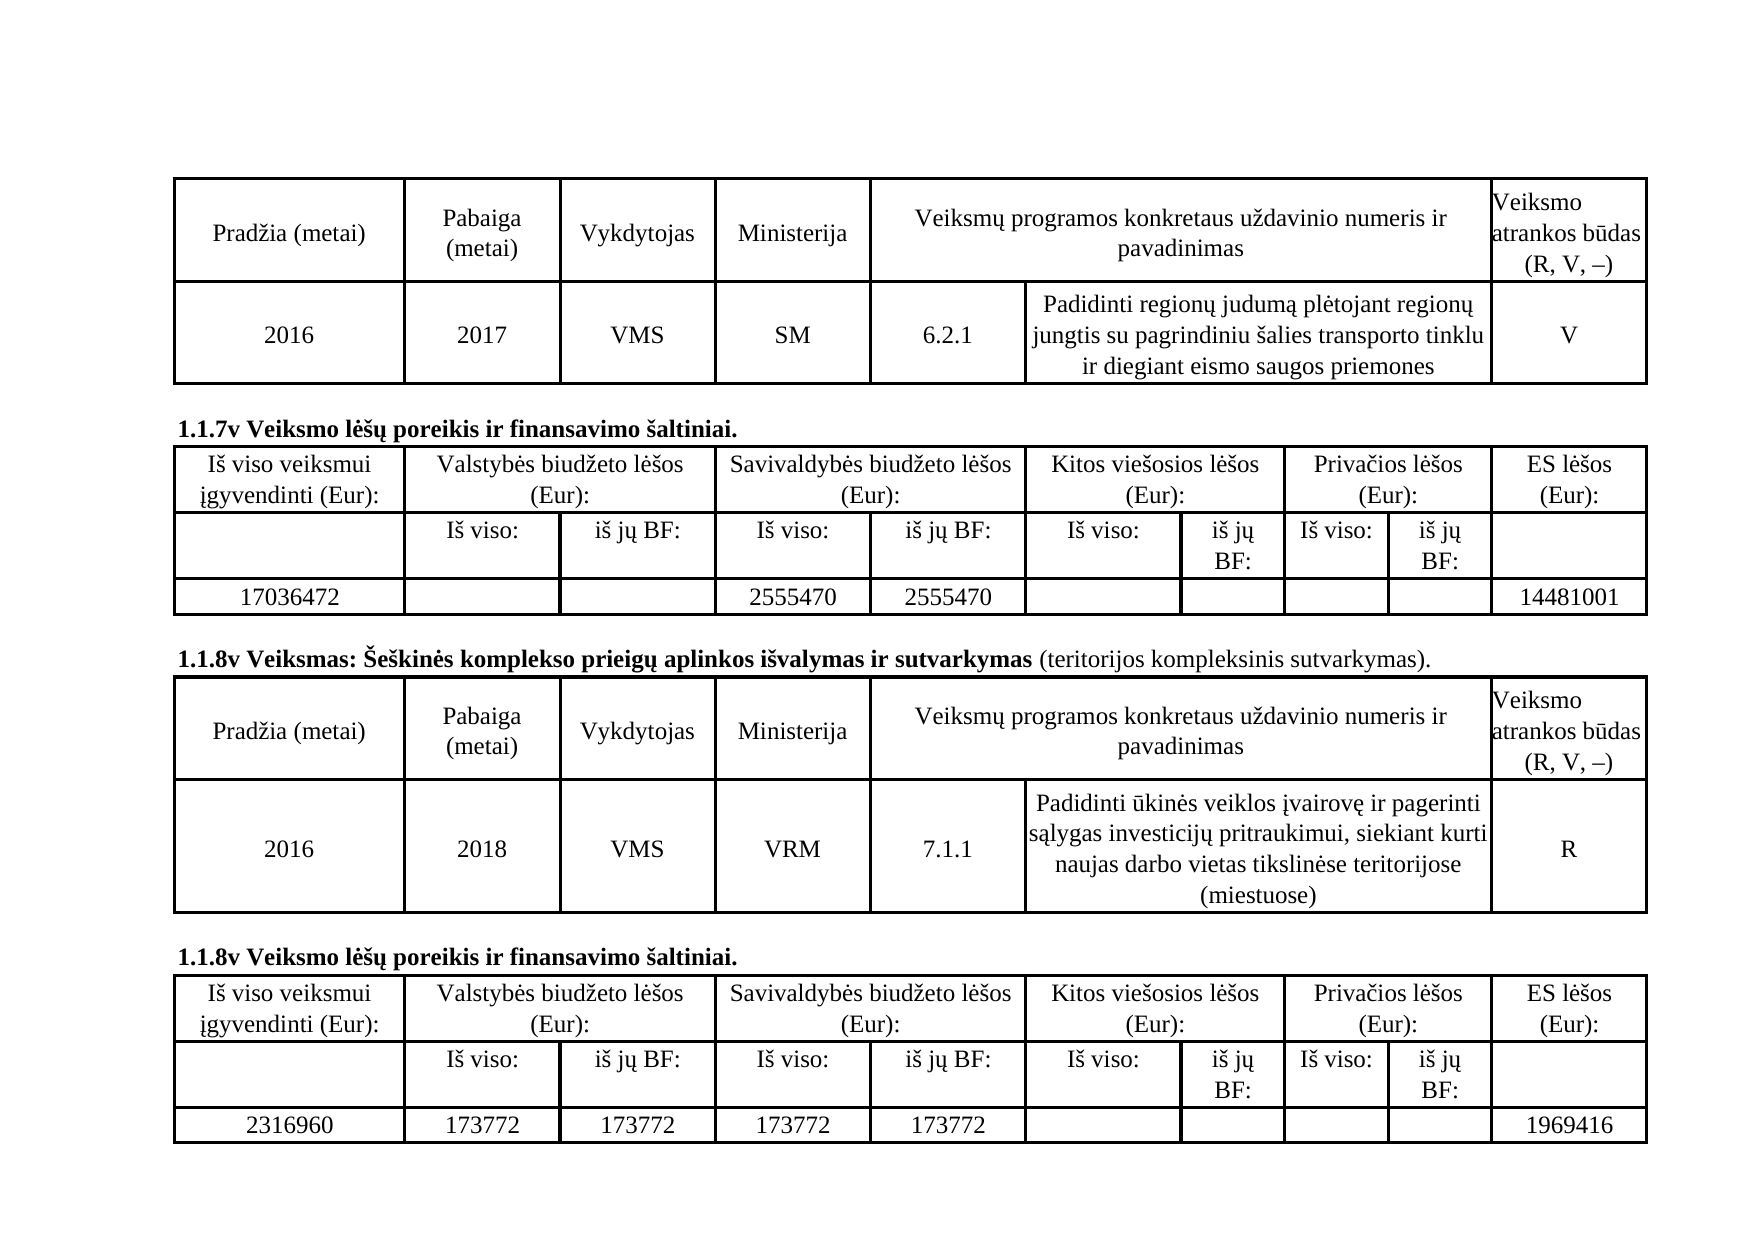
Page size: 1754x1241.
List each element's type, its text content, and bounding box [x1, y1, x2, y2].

table_header Pabaiga (metai) [406, 679, 559, 778]
table_cell VMS [562, 283, 714, 382]
table_cell [1286, 580, 1387, 612]
table_header Pabaiga (metai) [406, 180, 559, 279]
table_cell [1027, 580, 1179, 612]
table_cell [406, 580, 558, 612]
table_header Savivaldybės biudžeto lėšos (Eur): [717, 977, 1024, 1040]
table_cell 173772 [872, 1109, 1024, 1141]
table_cell 17036472 [176, 580, 403, 612]
table_cell Iš viso: [1286, 514, 1387, 577]
table_header Valstybės biudžeto lėšos (Eur): [406, 977, 714, 1040]
table_cell 2555470 [872, 580, 1024, 612]
table_header Privačios lėšos (Eur): [1286, 448, 1490, 511]
table_cell [1286, 1109, 1387, 1141]
table_cell 173772 [562, 1109, 714, 1141]
table_cell 2016 [176, 283, 403, 382]
table_cell Padidinti regionų judumą plėtojant regionų jungtis su pagrindiniu šalies transporto tinklu ir diegiant eismo saugos priemones [1027, 283, 1490, 382]
table_cell 2018 [406, 781, 559, 911]
table_cell iš jų BF: [1390, 1043, 1490, 1106]
table_cell [1493, 514, 1645, 577]
table_header Iš viso veiksmui įgyvendinti (Eur): [176, 448, 403, 511]
table_cell iš jų BF: [872, 1043, 1024, 1106]
table_cell 2555470 [717, 580, 869, 612]
table_cell 2016 [176, 781, 403, 911]
table_header Kitos viešosios lėšos (Eur): [1027, 977, 1283, 1040]
table_cell iš jų BF: [1390, 514, 1490, 577]
table_header Vykdytojas [562, 180, 714, 279]
table_cell 2017 [406, 283, 559, 382]
table_header Veiksmo atrankos būdas (R, V, –) [1493, 180, 1645, 279]
table_cell [1183, 580, 1283, 612]
table_cell Iš viso: [406, 1043, 558, 1106]
table_cell [1027, 1109, 1179, 1141]
table_cell Iš viso: [717, 514, 869, 577]
table_cell Iš viso: [406, 514, 558, 577]
table_cell [176, 1043, 403, 1106]
table_cell [562, 580, 714, 612]
table_cell 7.1.1 [872, 781, 1024, 911]
table_cell [1390, 1109, 1490, 1141]
text 1.1.8v Veiksmo lėšų poreikis ir finansavimo šaltiniai. [177, 942, 1695, 971]
table_cell [1493, 1043, 1645, 1106]
table_cell VRM [717, 781, 869, 911]
table_cell Iš viso: [1027, 514, 1179, 577]
table_cell SM [717, 283, 869, 382]
table_cell Iš viso: [717, 1043, 869, 1106]
table_cell iš jų BF: [562, 514, 714, 577]
table_header Vykdytojas [562, 679, 714, 778]
table_cell V [1493, 283, 1645, 382]
table_cell 1969416 [1493, 1109, 1645, 1141]
table_header Iš viso veiksmui įgyvendinti (Eur): [176, 977, 403, 1040]
table_cell 2316960 [176, 1109, 403, 1141]
table_header ES lėšos (Eur): [1493, 977, 1645, 1040]
table_cell iš jų BF: [1183, 1043, 1283, 1106]
table_header Savivaldybės biudžeto lėšos (Eur): [717, 448, 1024, 511]
table_cell 173772 [406, 1109, 558, 1141]
text 1.1.7v Veiksmo lėšų poreikis ir finansavimo šaltiniai. [177, 414, 1695, 442]
table_cell VMS [562, 781, 714, 911]
table_cell R [1493, 781, 1645, 911]
table_cell [1183, 1109, 1283, 1141]
table_cell [1390, 580, 1490, 612]
table_header Pradžia (metai) [176, 679, 403, 778]
table_header Pradžia (metai) [176, 180, 403, 279]
table_header Veiksmų programos konkretaus uždavinio numeris ir pavadinimas [872, 180, 1490, 279]
table_cell iš jų BF: [562, 1043, 714, 1106]
table_header Privačios lėšos (Eur): [1286, 977, 1490, 1040]
table_header Valstybės biudžeto lėšos (Eur): [406, 448, 714, 511]
table_cell Padidinti ūkinės veiklos įvairovę ir pagerinti sąlygas investicijų pritraukimui, siekiant kurti naujas darbo vietas tikslinėse teritorijose (miestuose) [1027, 781, 1490, 911]
table_header Kitos viešosios lėšos (Eur): [1027, 448, 1283, 511]
table_header Veiksmų programos konkretaus uždavinio numeris ir pavadinimas [872, 679, 1490, 778]
text 1.1.8v Veiksmas: Šeškinės komplekso prieigų aplinkos išvalymas ir sutvarkymas (teritorijos kompleksinis sutvarkymas). [177, 644, 1695, 673]
table_header Ministerija [717, 679, 869, 778]
table_cell 14481001 [1493, 580, 1645, 612]
table_header Veiksmo atrankos būdas (R, V, –) [1493, 679, 1645, 778]
table_cell [176, 514, 403, 577]
table_header ES lėšos (Eur): [1493, 448, 1645, 511]
table_cell iš jų BF: [1183, 514, 1283, 577]
table_cell iš jų BF: [872, 514, 1024, 577]
table_cell 173772 [717, 1109, 869, 1141]
table_cell 6.2.1 [872, 283, 1024, 382]
table_header Ministerija [717, 180, 869, 279]
table_cell Iš viso: [1027, 1043, 1179, 1106]
table_cell Iš viso: [1286, 1043, 1387, 1106]
